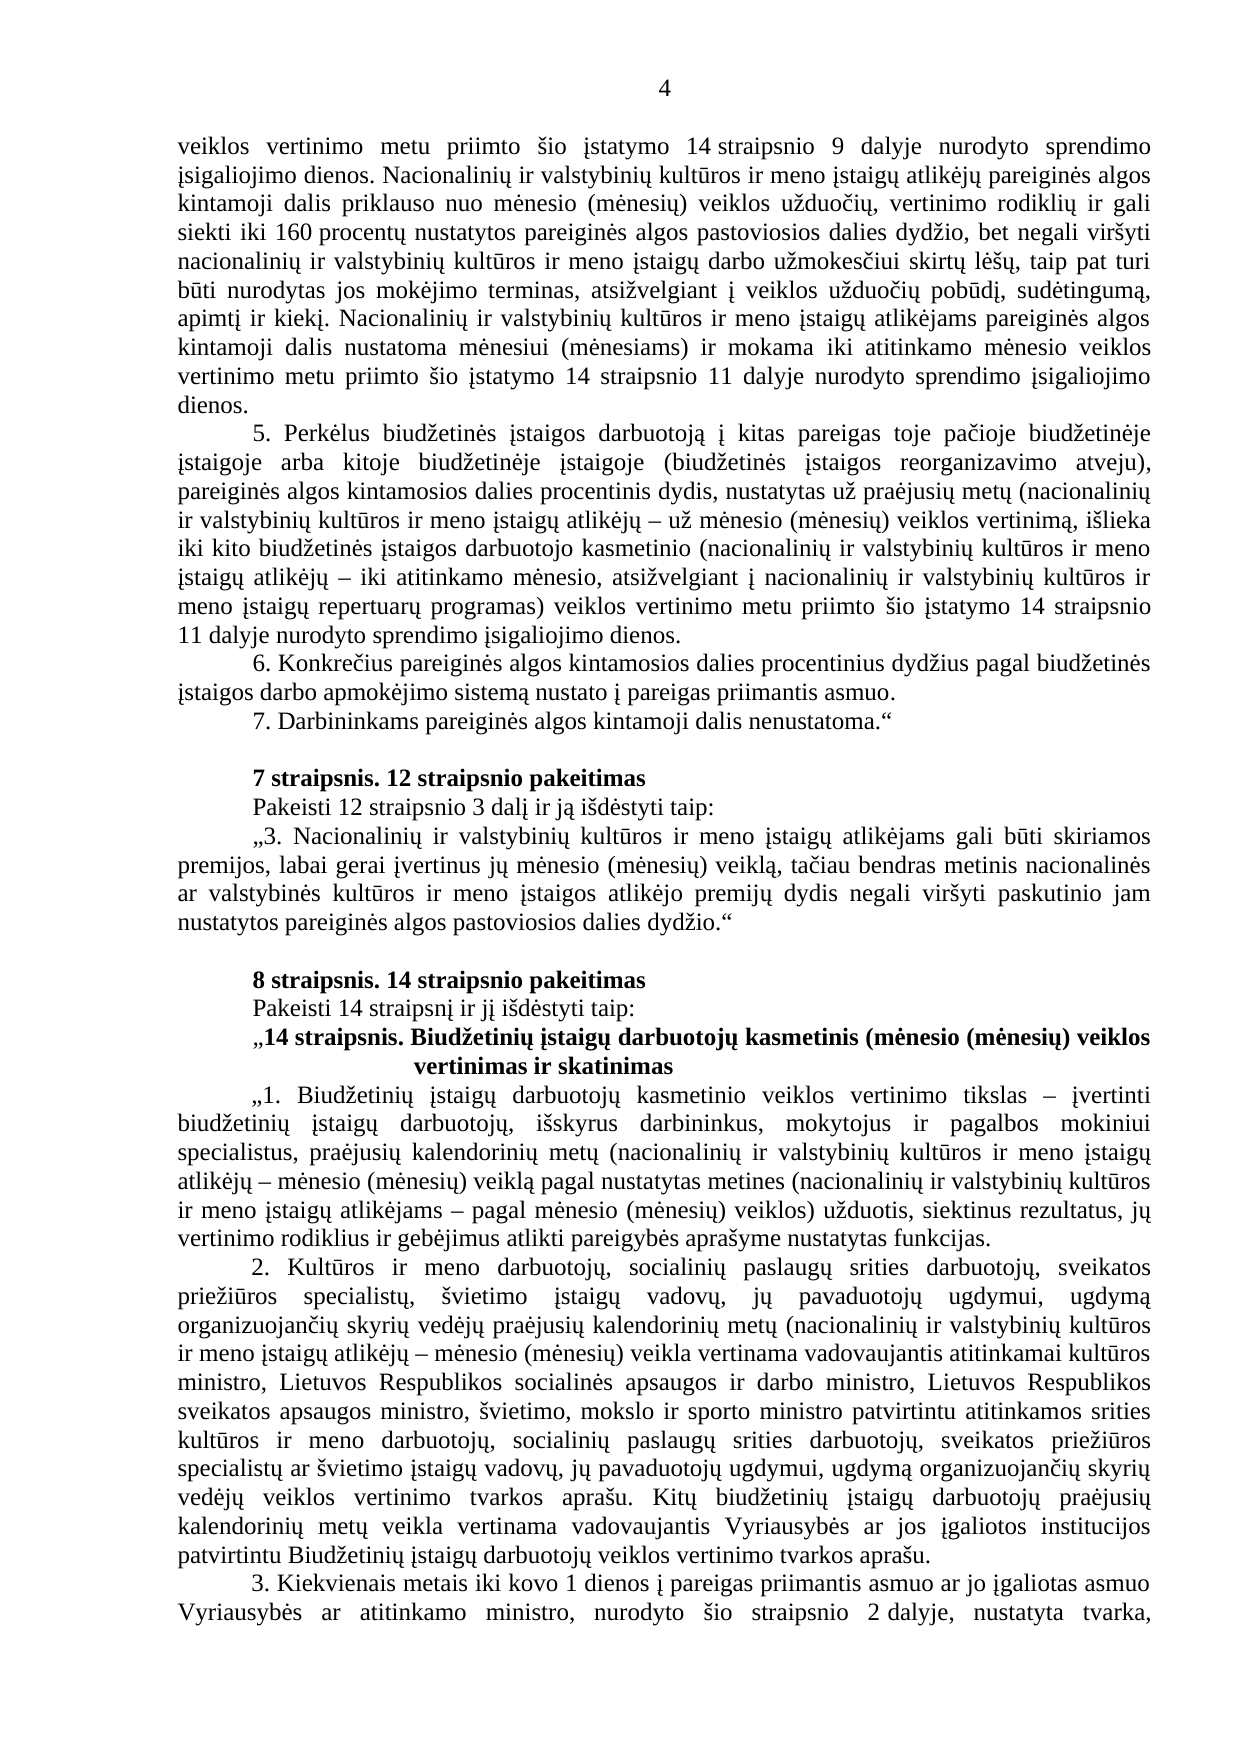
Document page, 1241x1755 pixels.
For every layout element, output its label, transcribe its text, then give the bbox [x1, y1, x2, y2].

text 2. Kultūros ir meno darbuotojų, socialinių paslaugų srities darbuotojų, sveikatos priežiūros specialistų, švietimo įstaigų vadovų, jų pavaduotojų ugdymui, ugdymą organizuojančių skyrių vedėjų praėjusių kalendorinių metų (nacionalinių ir valstybinių kultūros ir meno įstaigų atlikėjų – mėnesio (mėnesių) veikla vertinama vadovaujantis atitinkamai kultūros ministro, Lietuvos Respublikos socialinės apsaugos ir darbo ministro, Lietuvos Respublikos sveikatos apsaugos ministro, švietimo, mokslo ir sporto ministro patvirtintu atitinkamos srities kultūros ir meno darbuotojų, socialinių paslaugų srities darbuotojų, sveikatos priežiūros specialistų ar švietimo įstaigų vadovų, jų pavaduotojų ugdymui, ugdymą organizuojančių skyrių vedėjų veiklos vertinimo tvarkos aprašu. Kitų biudžetinių įstaigų darbuotojų praėjusių kalendorinių metų veikla vertinama vadovaujantis Vyriausybės ar jos įgaliotos institucijos patvirtintu Biudžetinių įstaigų darbuotojų veiklos vertinimo tvarkos aprašu. [177, 1252, 1152, 1568]
text 3. Kiekvienais metais iki kovo 1 dienos į pareigas priimantis asmuo ar jo įgaliotas asmuo Vyriausybės ar atitinkamo ministro, nurodyto šio straipsnio 2 dalyje, nustatyta tvarka, [177, 1568, 1152, 1626]
text „1. Biudžetinių įstaigų darbuotojų kasmetinio veiklos vertinimo tikslas – įvertinti biudžetinių įstaigų darbuotojų, išskyrus darbininkus, mokytojus ir pagalbos mokiniui specialistus, praėjusių kalendorinių metų (nacionalinių ir valstybinių kultūros ir meno įstaigų atlikėjų – mėnesio (mėnesių) veiklą pagal nustatytas metines (nacionalinių ir valstybinių kultūros ir meno įstaigų atlikėjams – pagal mėnesio (mėnesių) veiklos) užduotis, siektinus rezultatus, jų vertinimo rodiklius ir gebėjimus atlikti pareigybės aprašyme nustatytas funkcijas. [177, 1080, 1152, 1252]
text Pakeisti 14 straipsnį ir jį išdėstyti taip: [177, 993, 1152, 1022]
text veiklos vertinimo metu priimto šio įstatymo 14 straipsnio 9 dalyje nurodyto sprendimo įsigaliojimo dienos. Nacionalinių ir valstybinių kultūros ir meno įstaigų atlikėjų pareiginės algos kintamoji dalis priklauso nuo mėnesio (mėnesių) veiklos užduočių, vertinimo rodiklių ir gali siekti iki 160 procentų nustatytos pareiginės algos pastoviosios dalies dydžio, bet negali viršyti nacionalinių ir valstybinių kultūros ir meno įstaigų darbo užmokesčiui skirtų lėšų, taip pat turi būti nurodytas jos mokėjimo terminas, atsižvelgiant į veiklos užduočių pobūdį, sudėtingumą, apimtį ir kiekį. Nacionalinių ir valstybinių kultūros ir meno įstaigų atlikėjams pareiginės algos kintamoji dalis nustatoma mėnesiui (mėnesiams) ir mokama iki atitinkamo mėnesio veiklos vertinimo metu priimto šio įstatymo 14 straipsnio 11 dalyje nurodyto sprendimo įsigaliojimo dienos. [177, 131, 1152, 418]
text 7. Darbininkams pareiginės algos kintamoji dalis nenustatoma.“ [177, 706, 1152, 735]
text 5. Perkėlus biudžetinės įstaigos darbuotoją į kitas pareigas toje pačioje biudžetinėje įstaigoje arba kitoje biudžetinėje įstaigoje (biudžetinės įstaigos reorganizavimo atveju), pareiginės algos kintamosios dalies procentinis dydis, nustatytas už praėjusių metų (nacionalinių ir valstybinių kultūros ir meno įstaigų atlikėjų – už mėnesio (mėnesių) veiklos vertinimą, išlieka iki kito biudžetinės įstaigos darbuotojo kasmetinio (nacionalinių ir valstybinių kultūros ir meno įstaigų atlikėjų – iki atitinkamo mėnesio, atsižvelgiant į nacionalinių ir valstybinių kultūros ir meno įstaigų repertuarų programas) veiklos vertinimo metu priimto šio įstatymo 14 straipsnio 11 dalyje nurodyto sprendimo įsigaliojimo dienos. [177, 418, 1152, 648]
text Pakeisti 12 straipsnio 3 dalį ir ją išdėstyti taip: [177, 792, 1152, 821]
text 7 straipsnis. 12 straipsnio pakeitimas [177, 763, 1152, 792]
text „14 straipsnis. Biudžetinių įstaigų darbuotojų kasmetinis (mėnesio (mėnesių) veiklos vertinimas ir skatinimas [252, 1022, 1152, 1080]
text 8 straipsnis. 14 straipsnio pakeitimas [177, 965, 1152, 993]
text 6. Konkrečius pareiginės algos kintamosios dalies procentinius dydžius pagal biudžetinės įstaigos darbo apmokėjimo sistemą nustato į pareigas priimantis asmuo. [177, 648, 1152, 706]
text „3. Nacionalinių ir valstybinių kultūros ir meno įstaigų atlikėjams gali būti skiriamos premijos, labai gerai įvertinus jų mėnesio (mėnesių) veiklą, tačiau bendras metinis nacionalinės ar valstybinės kultūros ir meno įstaigos atlikėjo premijų dydis negali viršyti paskutinio jam nustatytos pareiginės algos pastoviosios dalies dydžio.“ [177, 821, 1152, 936]
